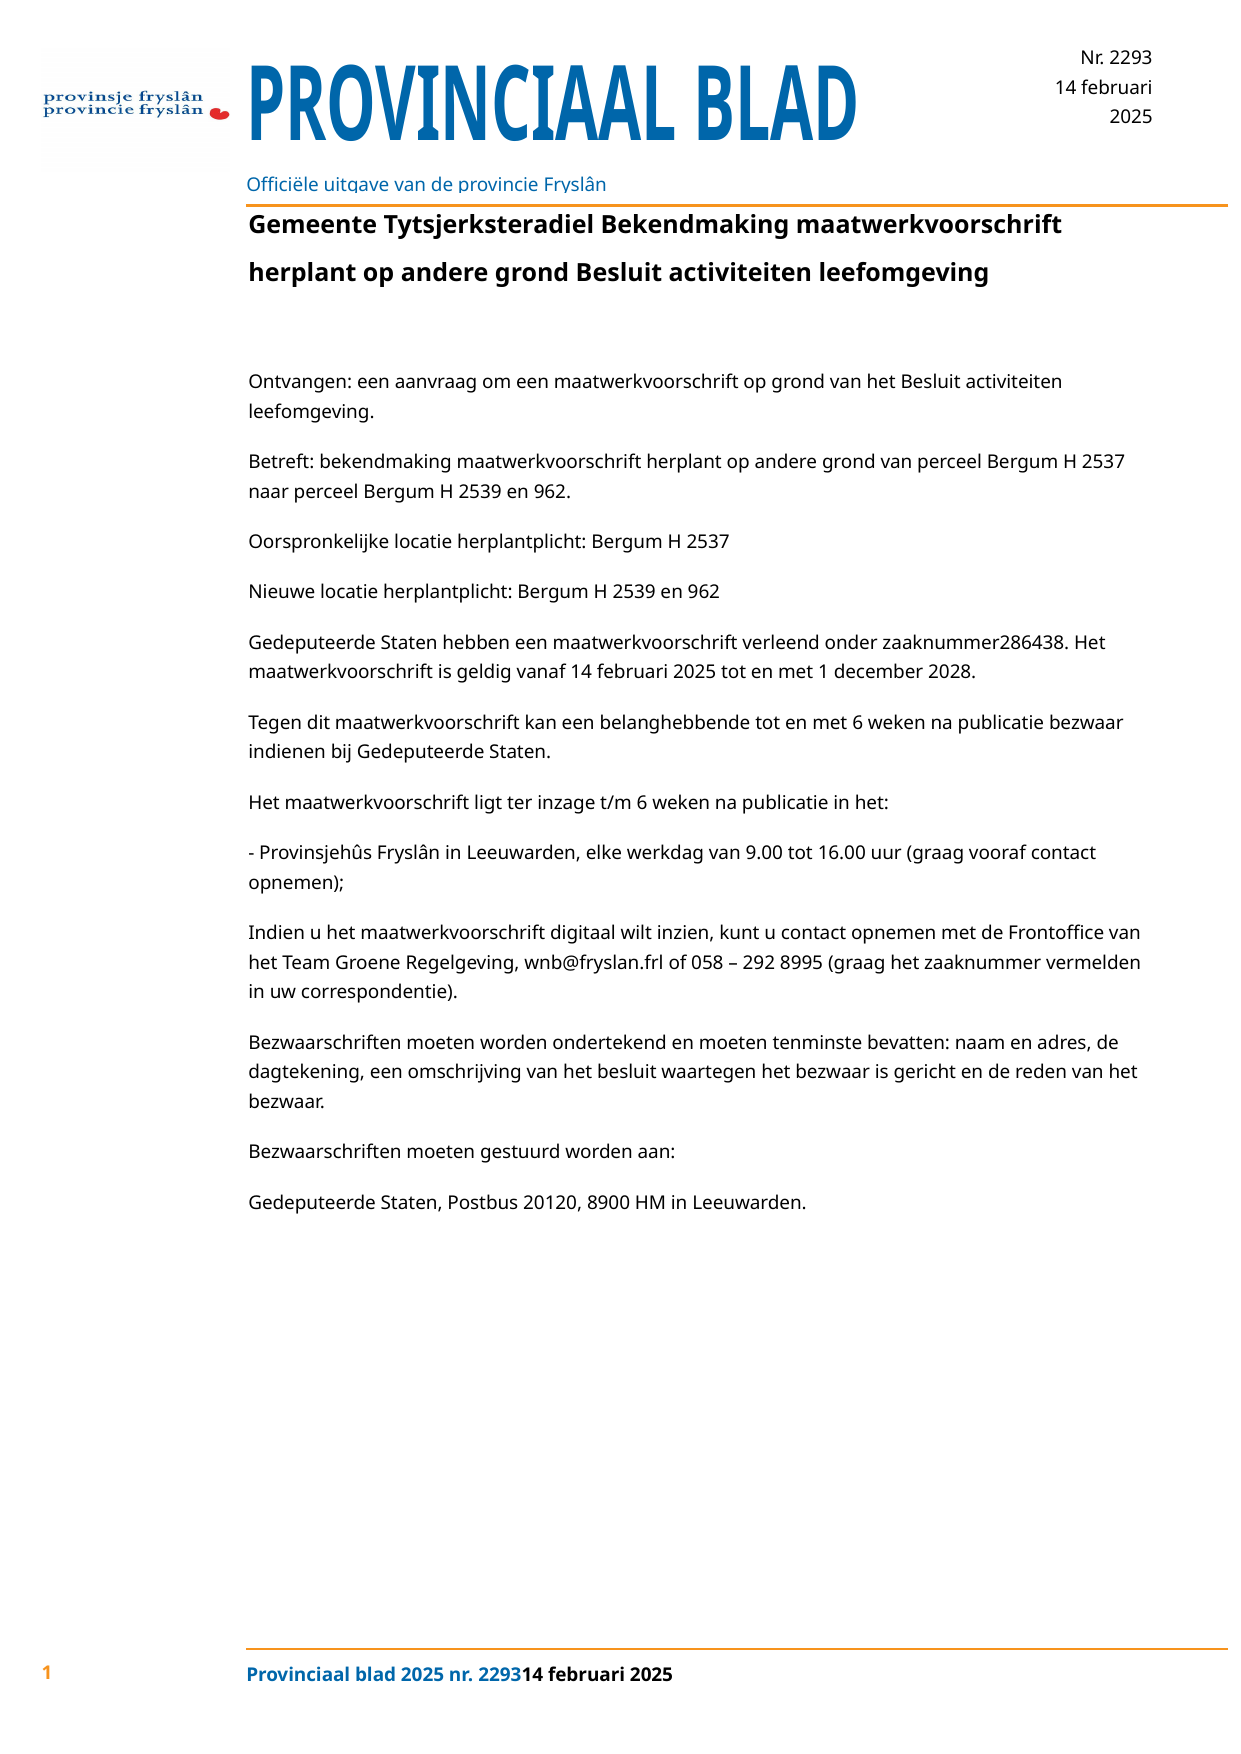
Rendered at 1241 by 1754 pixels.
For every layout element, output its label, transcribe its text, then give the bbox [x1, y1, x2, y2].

text Gemeente Tytsjerksteradiel Bekendmaking maatwerkvoorschrift herplant op andere grond Besluit activiteiten leefomgeving [248, 207, 1152, 288]
picture [41, 47, 231, 172]
text Oorspronkelijke locatie herplantplicht: Bergum H 2537 [248, 528, 1152, 554]
text Nieuwe locatie herplantplicht: Bergum H 2539 en 962 [248, 579, 1152, 604]
text Bezwaarschriften moeten gestuurd worden aan: [248, 1139, 1152, 1164]
text Indien u het maatwerkvoorschrift digitaal wilt inzien, kunt u contact opnemen met de Frontoffice van het Team Groene Regelgeving, wnb@fryslan.frl of 058 – 292 8995 (graag het zaaknummer vermelden in uw correspondentie). [248, 919, 1152, 1004]
text Gedeputeerde Staten hebben een maatwerkvoorschrift verleend onder zaaknummer286438. Het maatwerkvoorschrift is geldig vanaf 14 februari 2025 tot en met 1 december 2028. [248, 629, 1152, 684]
text Ontvangen: een aanvraag om een maatwerkvoorschrift op grond van het Besluit activiteiten leefomgeving. [248, 368, 1152, 424]
text Gedeputeerde Staten, Postbus 20120, 8900 HM in Leeuwarden. [248, 1189, 1152, 1215]
text Het maatwerkvoorschrift ligt ter inzage t/m 6 weken na publicatie in het: [248, 789, 1152, 815]
text - Provinsjehûs Fryslân in Leeuwarden, elke werkdag van 9.00 tot 16.00 uur (graag vooraf contact opnemen); [248, 839, 1152, 895]
text Bezwaarschriften moeten worden ondertekend en moeten tenminste bevatten: naam en adres, de dagtekening, een omschrijving van het besluit waartegen het bezwaar is gericht en de reden van het bezwaar. [248, 1029, 1152, 1114]
text Betreft: bekendmaking maatwerkvoorschrift herplant op andere grond van perceel Bergum H 2537 naar perceel Bergum H 2539 en 962. [248, 448, 1152, 504]
text Tegen dit maatwerkvoorschrift kan een belanghebbende tot en met 6 weken na publicatie bezwaar indienen bij Gedeputeerde Staten. [248, 709, 1152, 764]
